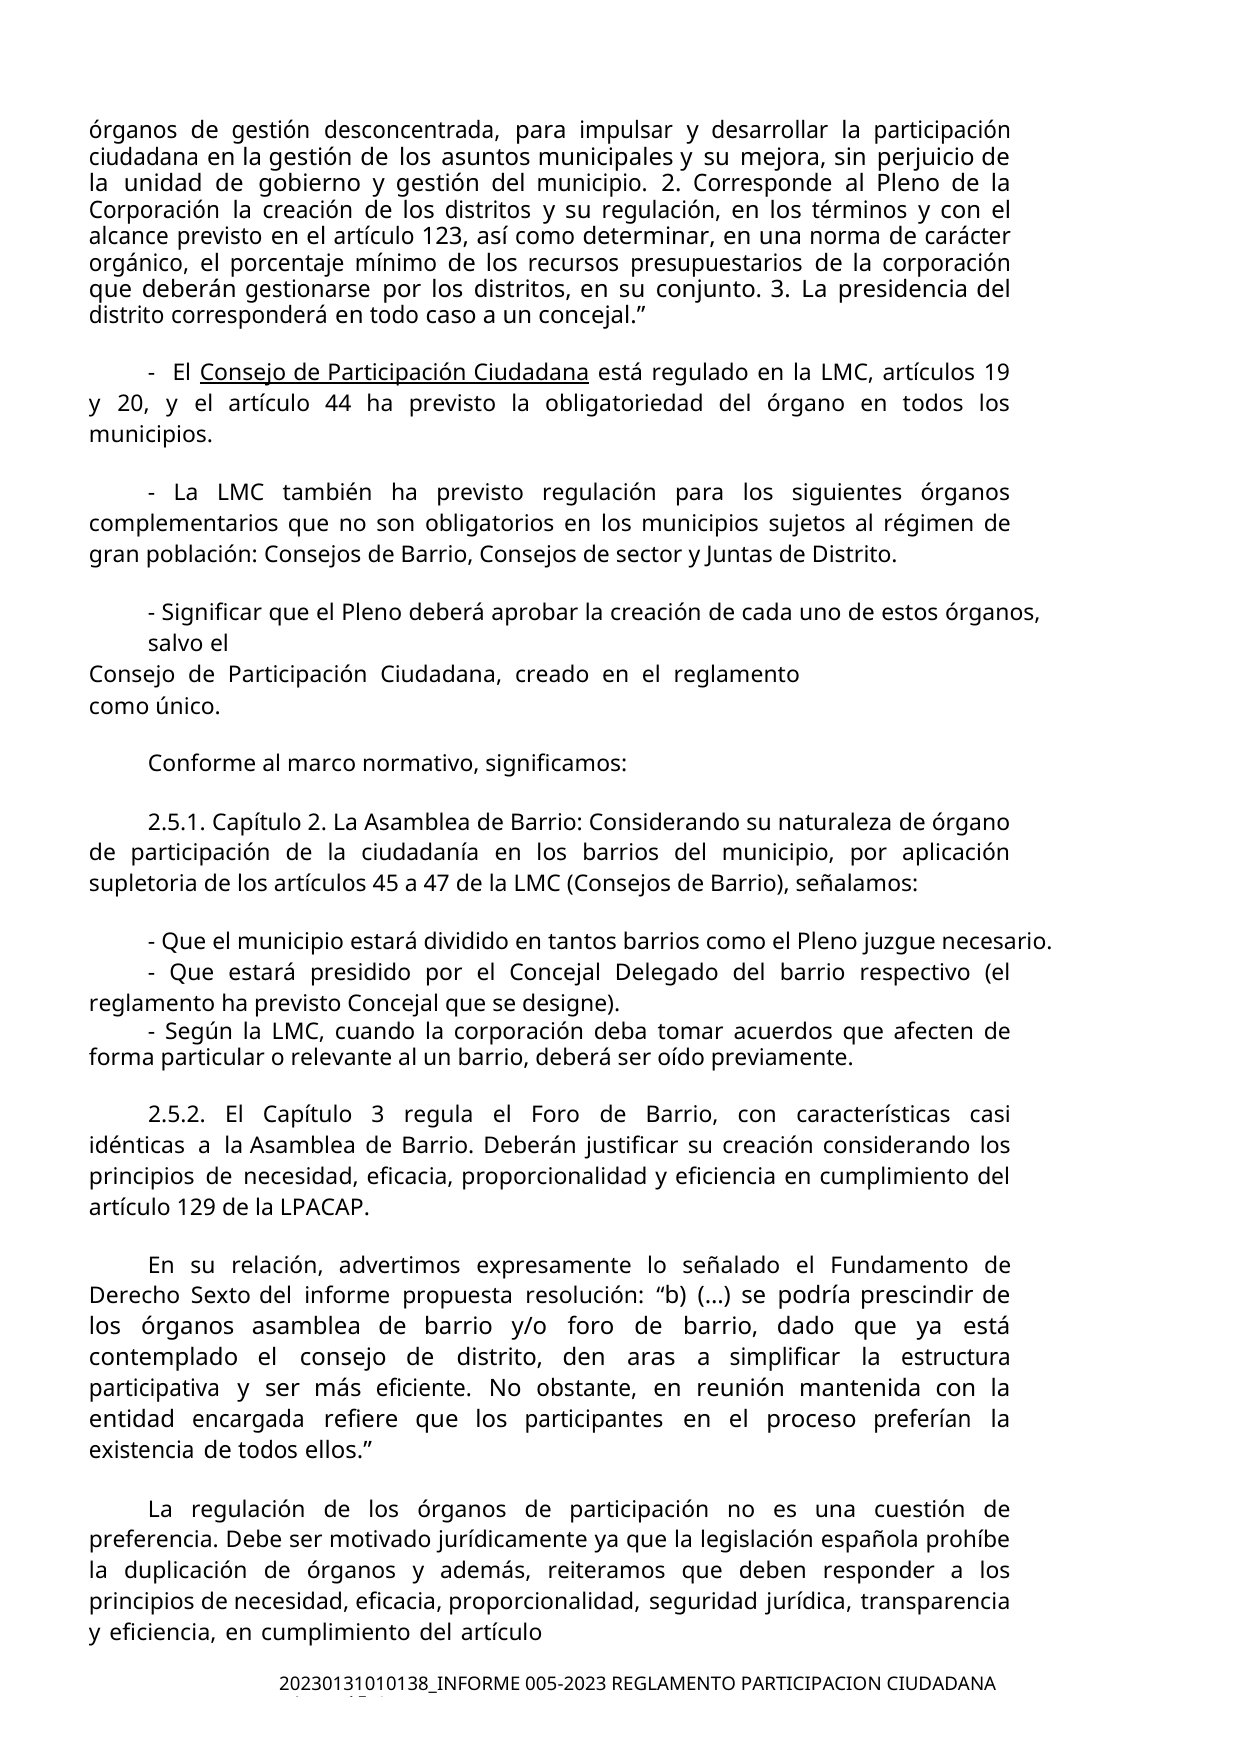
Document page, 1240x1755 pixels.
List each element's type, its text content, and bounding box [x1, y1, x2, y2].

text La regulación de los órganos de participación no es una cuestión de preferencia. Debe ser motivado jurídicamente ya que la legislación española prohíbe la duplicación de órganos y además, reiteramos que deben responder a los principios de necesidad, eficacia, proporcionalidad, seguridad jurídica, transparencia y eficiencia, en cumplimiento del artículo [89, 1492, 1011, 1647]
text - El Consejo de Participación Ciudadana está regulado en la LMC, artículos 19 y 20, y el artículo 44 ha previsto la obligatoriedad del órgano en todos los municipios. [89, 356, 1010, 449]
text - Significar que el Pleno deberá aprobar la creación de cada uno de estos órganos, salvo el [148, 596, 1067, 658]
text 2.5.2. El Capítulo 3 regula el Foro de Barrio, con características casi idénticas a la Asamblea de Barrio. Deberán justificar su creación considerando los principios de necesidad, eficacia, proporcionalidad y eficiencia en cumplimiento del artículo 129 de la LPACAP. [89, 1097, 1011, 1222]
text - Que estará presidido por el Concejal Delegado del barrio respectivo (el reglamento ha previsto Concejal que se designe). [89, 956, 1010, 1018]
text Conforme al marco normativo, significamos: [148, 747, 1067, 779]
text - Según la LMC, cuando la corporación deba tomar acuerdos que afecten de forma particular o relevante al un barrio, deberá ser oído previamente. [89, 1018, 1010, 1071]
text - La LMC también ha previsto regulación para los siguientes órganos complementarios que no son obligatorios en los municipios sujetos al régimen de gran población: Consejos de Barrio, Consejos de sector y Juntas de Distrito. [89, 476, 1011, 569]
text 2.5.1. Capítulo 2. La Asamblea de Barrio: Considerando su naturaleza de órgano de participación de la ciudadanía en los barrios del municipio, por aplicación supletoria de los artículos 45 a 47 de la LMC (Consejos de Barrio), señalamos: [89, 805, 1011, 898]
text Consejo de Participación Ciudadana, creado en el reglamento como único. [89, 658, 800, 721]
text - Que el municipio estará dividido en tantos barrios como el Pleno juzgue necesario. [148, 924, 1067, 956]
text órganos de gestión desconcentrada, para impulsar y desarrollar la participación ciudadana en la gestión de los asuntos municipales y su mejora, sin perjuicio de la unidad de gobierno y gestión del municipio. 2. Corresponde al Pleno de la Corporación la creación de los distritos y su regulación, en los términos y con el alcance previsto en el artículo 123, así como determinar, en una norma de carácter orgánico, el porcentaje mínimo de los recursos presupuestarios de la corporación que deberán gestionarse por los distritos, en su conjunto. 3. La presidencia del distrito corresponderá en todo caso a un concejal.” [89, 118, 1011, 329]
text En su relación, advertimos expresamente lo señalado el Fundamento de Derecho Sexto del informe propuesta resolución: “b) (…) se podría prescindir de los órganos asamblea de barrio y/o foro de barrio, dado que ya está contemplado el consejo de distrito, den aras a simplificar la estructura participativa y ser más eficiente. No obstante, en reunión mantenida con la entidad encargada refiere que los participantes en el proceso preferían la existencia de todos ellos.” [89, 1250, 1011, 1466]
